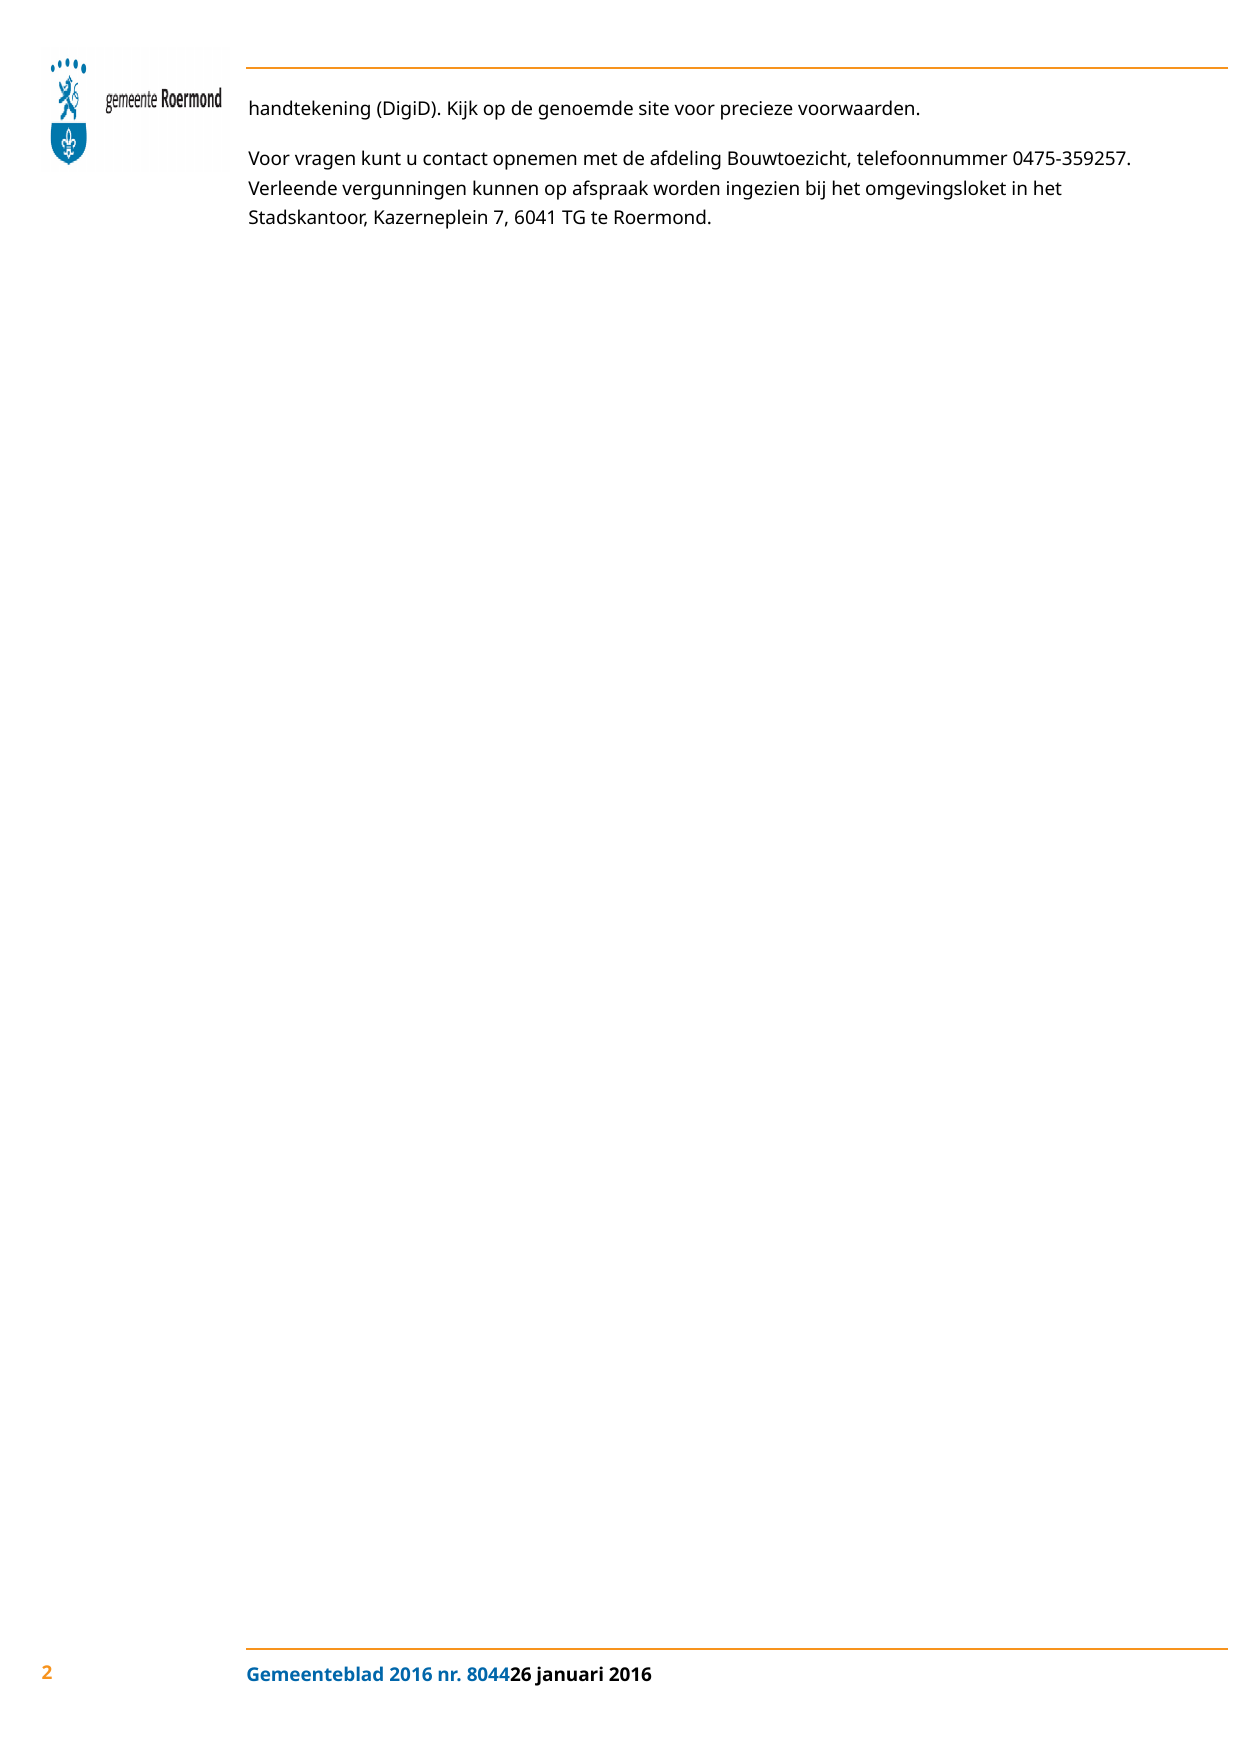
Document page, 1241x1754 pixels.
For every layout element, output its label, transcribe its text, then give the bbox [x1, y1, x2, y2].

text Voor vragen kunt u contact opnemen met de afdeling Bouwtoezicht, telefoonnummer 0475-359257. Verleende vergunningen kunnen op afspraak worden ingezien bij het omgevingsloket in het Stadskantoor, Kazerneplein 7, 6041 TG te Roermond. [248, 145, 1152, 230]
picture [41, 47, 231, 172]
text handtekening (DigiD). Kijk op de genoemde site voor precieze voorwaarden. [248, 95, 1152, 121]
